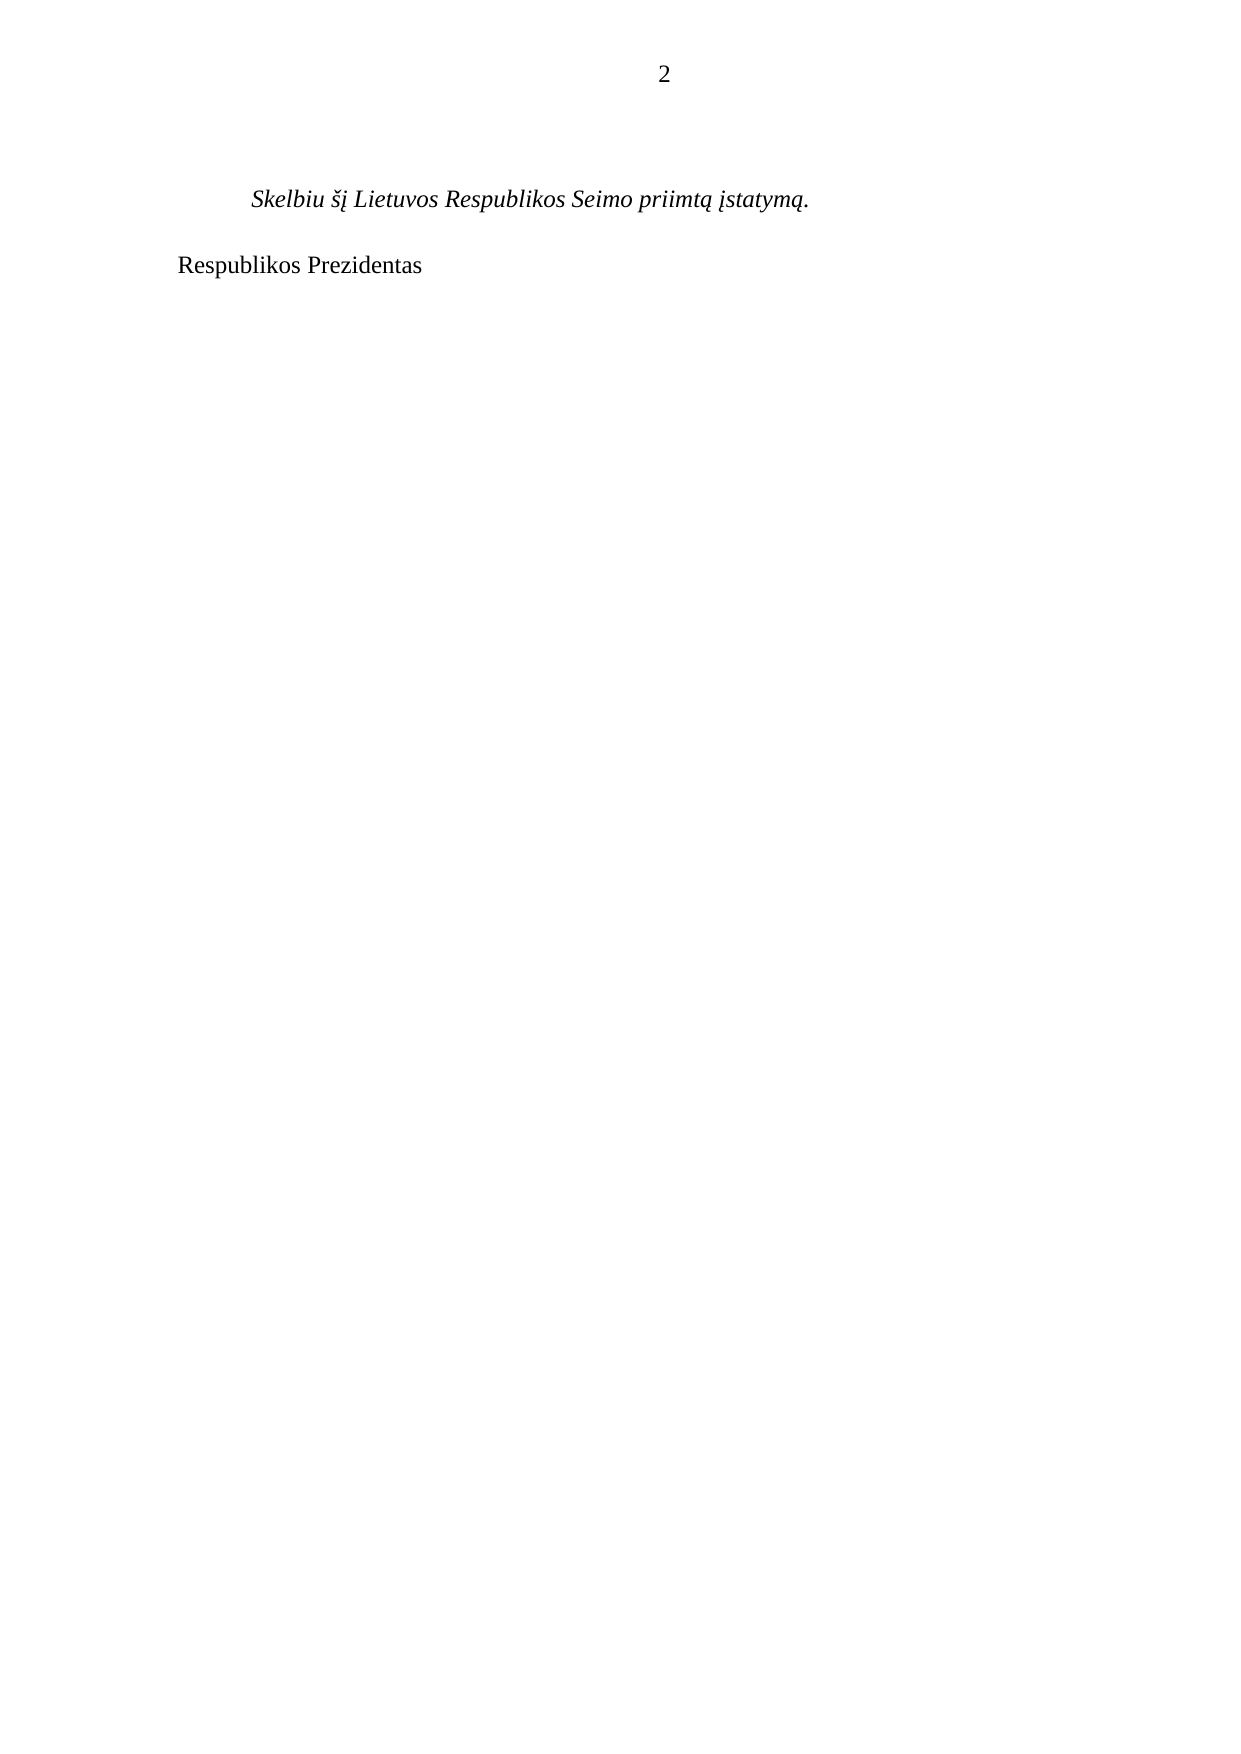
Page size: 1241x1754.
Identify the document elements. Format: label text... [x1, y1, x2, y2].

text Respublikos Prezidentas [177, 250, 1152, 279]
text Skelbiu šį Lietuvos Respublikos Seimo priimtą įstatymą. [177, 184, 1152, 213]
